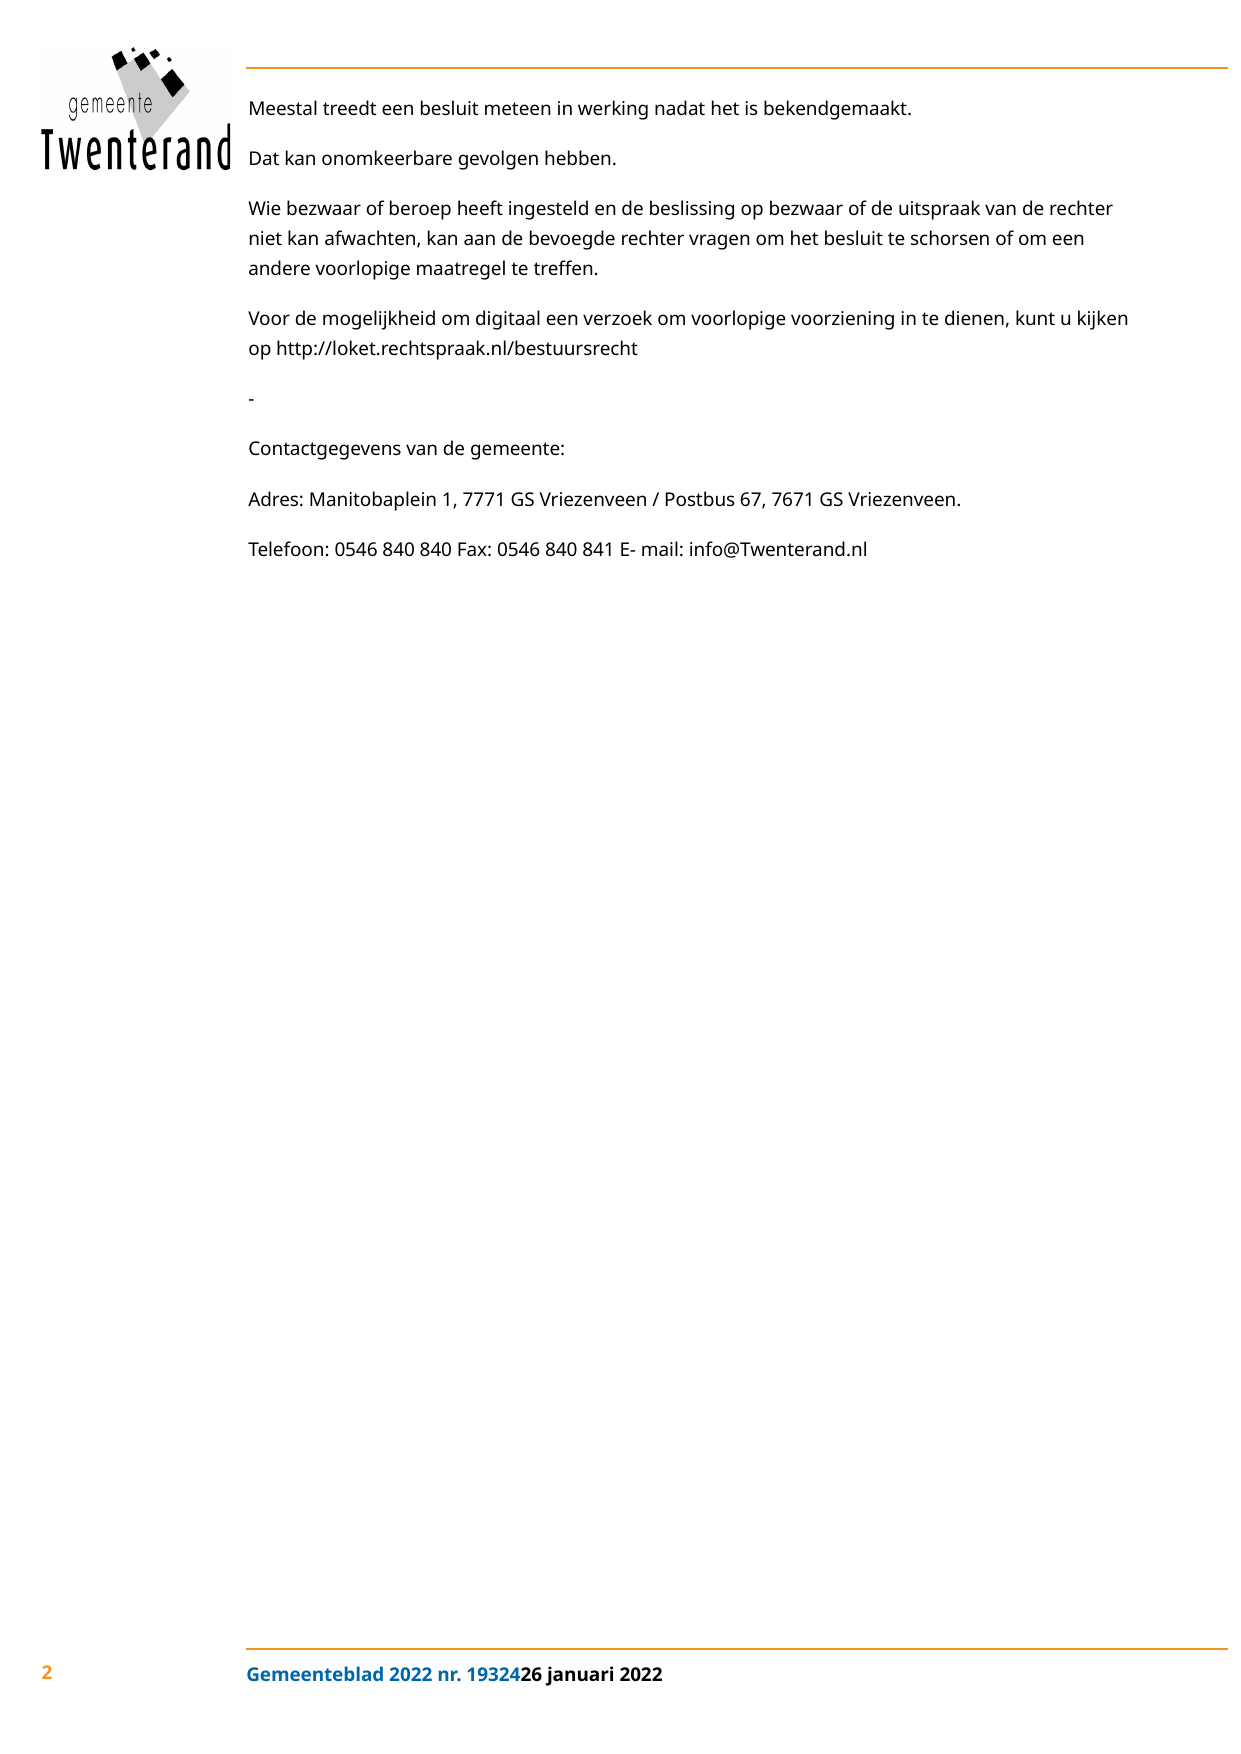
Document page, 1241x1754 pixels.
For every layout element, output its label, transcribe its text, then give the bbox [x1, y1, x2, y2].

text Dat kan onomkeerbare gevolgen hebben. [248, 145, 1152, 171]
picture [41, 47, 231, 172]
text Wie bezwaar of beroep heeft ingesteld en de beslissing op bezwaar of de uitspraak van de rechter niet kan afwachten, kan aan de bevoegde rechter vragen om het besluit te schorsen of om een andere voorlopige maatregel te treffen. [248, 196, 1152, 281]
text Voor de mogelijkheid om digitaal een verzoek om voorlopige voorziening in te dienen, kunt u kijken op http://loket.rechtspraak.nl/bestuursrecht [248, 305, 1152, 361]
text Adres: Manitobaplein 1, 7771 GS Vriezenveen / Postbus 67, 7671 GS Vriezenveen. [248, 486, 1152, 512]
text - [248, 385, 1152, 411]
text Meestal treedt een besluit meteen in werking nadat het is bekendgemaakt. [248, 95, 1152, 121]
text Telefoon: 0546 840 840 Fax: 0546 840 841 E- mail: info@Twenterand.nl [248, 536, 1152, 562]
text Contactgegevens van de gemeente: [248, 436, 1152, 461]
